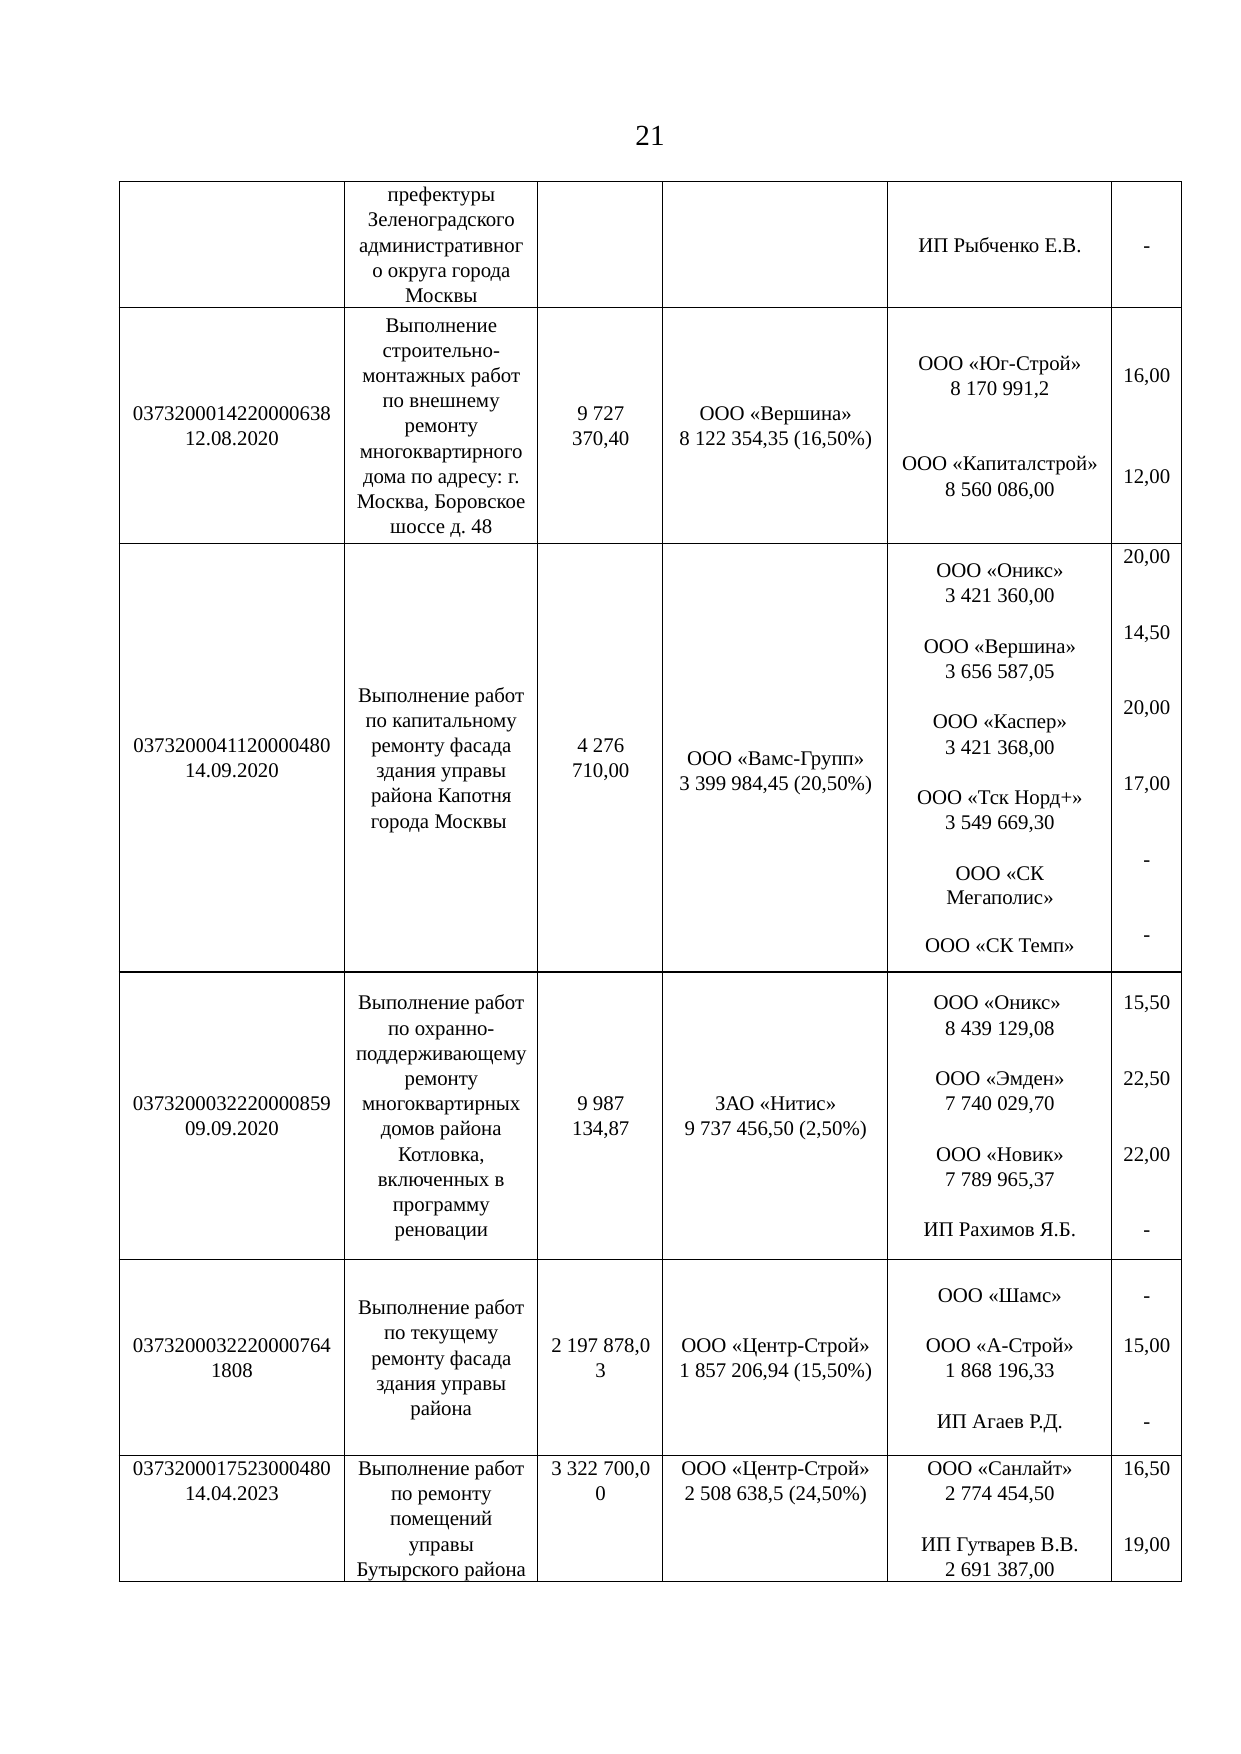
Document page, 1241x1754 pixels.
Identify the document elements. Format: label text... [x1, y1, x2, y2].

table_cell 3 322 700,00 [538, 1456, 662, 1581]
table_cell [663, 182, 887, 307]
table_cell Выполнение работ по капитальному ремонту фасада здания управы района Капотня города Москвы [345, 544, 537, 971]
table_cell [120, 182, 344, 307]
table_cell 0373200014220000638 12.08.2020 [120, 308, 344, 543]
table_cell - 15,00 - [1112, 1260, 1181, 1455]
table_cell 0373200032220000764 1808 [120, 1260, 344, 1455]
table_cell ООО «Оникс» 8 439 129,08 ООО «Эмден» 7 740 029,70 ООО «Новик» 7 789 965,37 ИП Рахимов Я.Б. [888, 973, 1111, 1259]
table_cell 20,00 14,50 20,00 17,00 - - [1112, 544, 1181, 971]
table_cell ООО «Санлайт» 2 774 454,50 ИП Гутварев В.В. 2 691 387,00 [888, 1456, 1111, 1581]
table_cell ИП Рыбченко Е.В. [888, 182, 1111, 307]
table_cell Выполнение строительно-монтажных работ по внешнему ремонту многоквартирного дома по адресу: г. Москва, Боровское шоссе д. 48 [345, 308, 537, 543]
table_cell ООО «Центр-Строй» 1 857 206,94 (15,50%) [663, 1260, 887, 1455]
table_cell префектуры Зеленоградского административного округа города Москвы [345, 182, 537, 307]
table_cell ООО «Вамс-Групп» 3 399 984,45 (20,50%) [663, 544, 887, 971]
table_cell 16,50 19,00 [1112, 1456, 1181, 1581]
table_cell Выполнение работ по текущему ремонту фасада здания управы района [345, 1260, 537, 1455]
table_cell ООО «Оникс» 3 421 360,00 ООО «Вершина» 3 656 587,05 ООО «Каспер» 3 421 368,00 ООО «Тск Норд+» 3 549 669,30 ООО «СК Мегаполис» ООО «СК Темп» [888, 544, 1111, 971]
table_cell ООО «Центр-Строй» 2 508 638,5 (24,50%) [663, 1456, 887, 1581]
table_cell 2 197 878,03 [538, 1260, 662, 1455]
table_cell 0373200041120000480 14.09.2020 [120, 544, 344, 971]
table_cell Выполнение работ по охранно-поддерживающему ремонту многоквартирных домов района Котловка, включенных в программу реновации [345, 973, 537, 1259]
table_cell 4 276 710,00 [538, 544, 662, 971]
table_cell 0373200017523000480 14.04.2023 [120, 1456, 344, 1581]
table_cell 16,00 12,00 [1112, 308, 1181, 543]
table_cell 15,50 22,50 22,00 - [1112, 973, 1181, 1259]
table_cell 0373200032220000859 09.09.2020 [120, 973, 344, 1259]
table_cell ООО «Юг-Строй» 8 170 991,2 ООО «Капиталстрой» 8 560 086,00 [888, 308, 1111, 543]
table_cell 9 987 134,87 [538, 973, 662, 1259]
table_cell ООО «Шамс» ООО «А-Строй» 1 868 196,33 ИП Агаев Р.Д. [888, 1260, 1111, 1455]
table_cell ЗАО «Нитис» 9 737 456,50 (2,50%) [663, 973, 887, 1259]
table_cell Выполнение работ по ремонту помещений управы Бутырского района [345, 1456, 537, 1581]
table_cell 9 727 370,40 [538, 308, 662, 543]
table_cell [538, 182, 662, 307]
table_cell [1112, 182, 1181, 307]
table_cell ООО «Вершина» 8 122 354,35 (16,50%) [663, 308, 887, 543]
